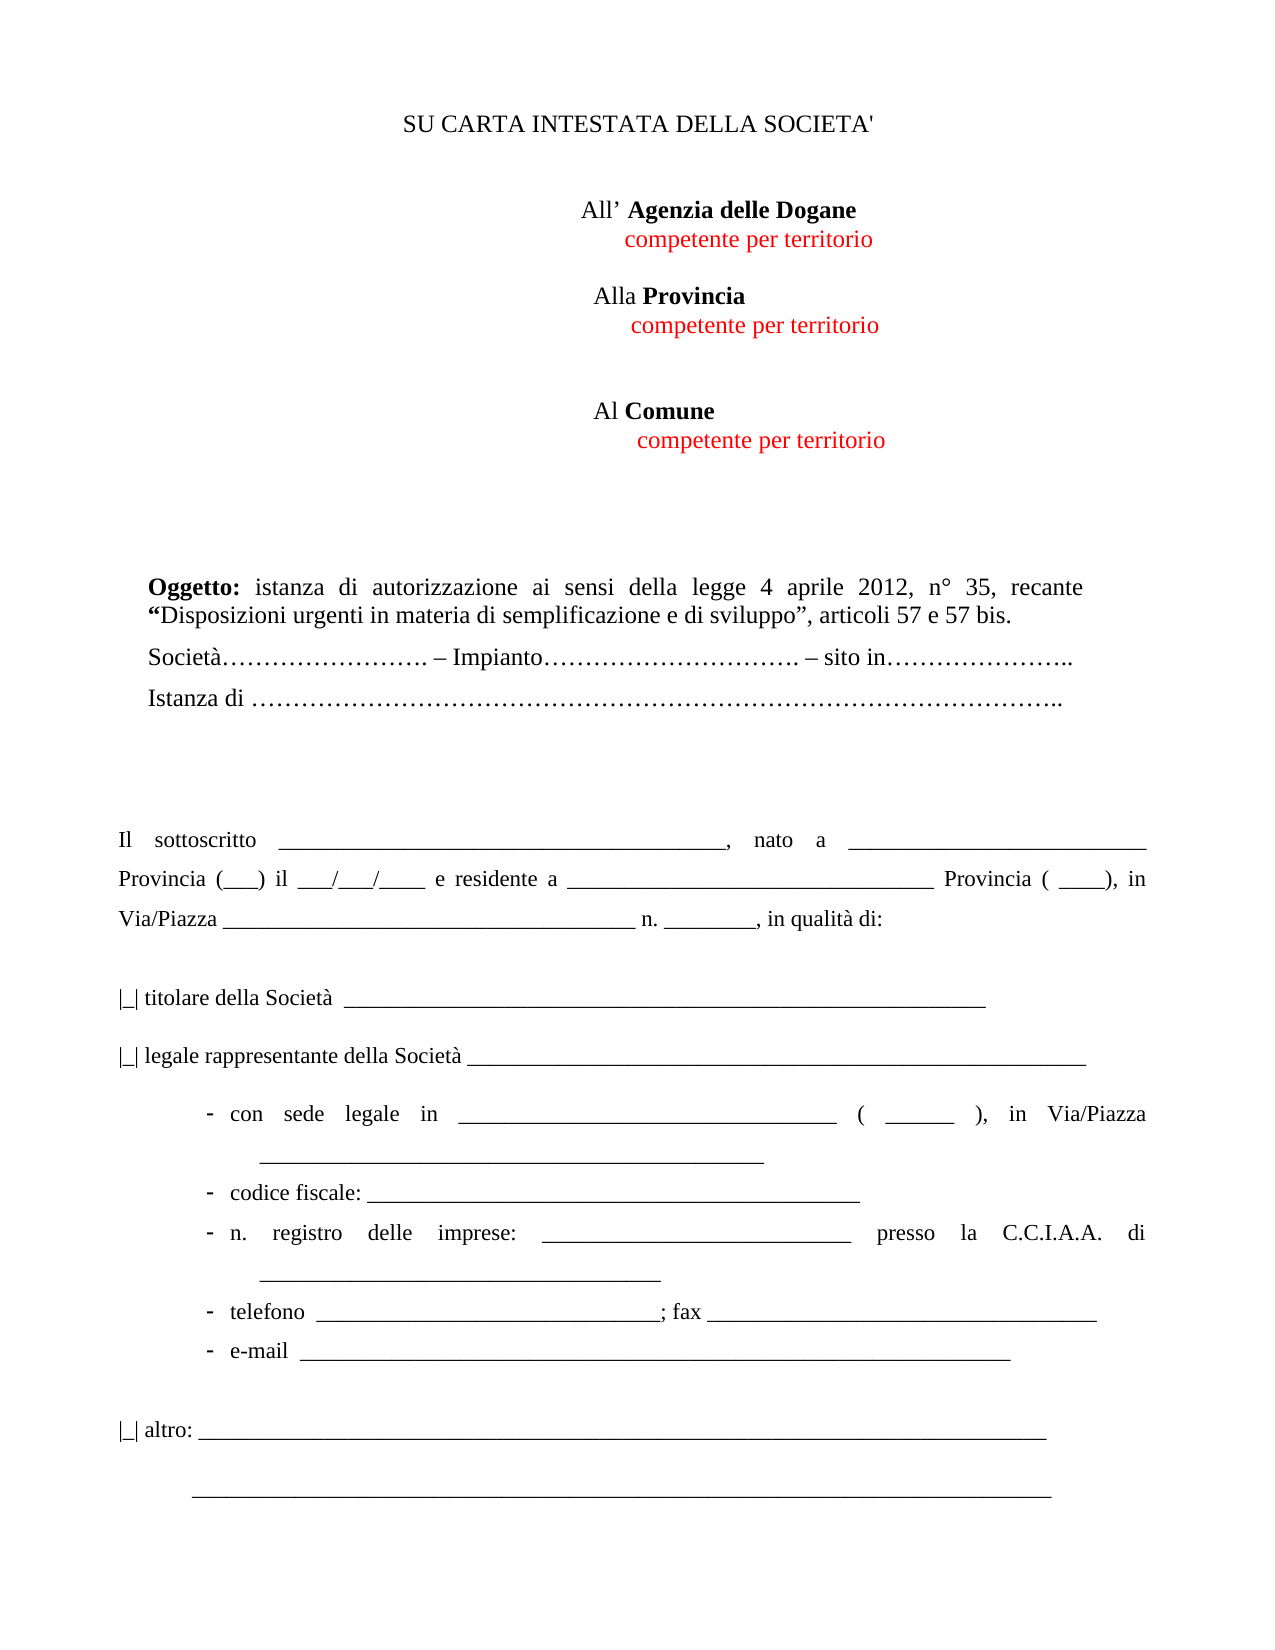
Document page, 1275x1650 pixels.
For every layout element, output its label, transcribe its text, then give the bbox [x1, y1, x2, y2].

text Istanza di …………………………………………………………………………………….. [148, 683, 1083, 712]
text ___________________________________________________________________________ [118, 1474, 1147, 1501]
text Il sottoscritto _______________________________________, nato a __________________________ Provincia (___) il ___/___/____ e residente a ________________________________ Provincia ( ____), in Via/Piazza ____________________________________ n. ________, in qualità di: [118, 826, 1147, 931]
text |_| legale rappresentante della Società ______________________________________________________ [118, 1042, 1147, 1068]
text Oggetto: istanza di autorizzazione ai sensi della legge 4 aprile 2012, n° 35, recante “Disposizioni urgenti in materia di semplificazione e di sviluppo”, articoli 57 e 57 bis. [148, 572, 1083, 629]
text All’ Agenzia delle Dogane [118, 195, 1157, 224]
text competente per territorio [118, 310, 1157, 339]
text competente per territorio [118, 425, 1157, 454]
text Alla Provincia [118, 281, 1157, 310]
text Al Comune [118, 396, 1157, 425]
list con sede legale in _________________________________ ( ______ ), in Via/Piazza ____________________________________________ [206, 1100, 1147, 1166]
text Società……………………. – Impianto…………………………. – sito in………………….. [148, 642, 1083, 671]
list e-mail ______________________________________________________________ [206, 1337, 1147, 1364]
list codice fiscale: ___________________________________________ [206, 1179, 1147, 1206]
list telefono ______________________________; fax __________________________________ [206, 1298, 1147, 1324]
list n. registro delle imprese: ___________________________ presso la C.C.I.A.A. di ___________________________________ [206, 1219, 1147, 1285]
text competente per territorio [118, 224, 1157, 253]
text |_| titolare della Società ________________________________________________________ [118, 984, 1147, 1010]
text |_| altro: __________________________________________________________________________ [118, 1416, 1147, 1443]
